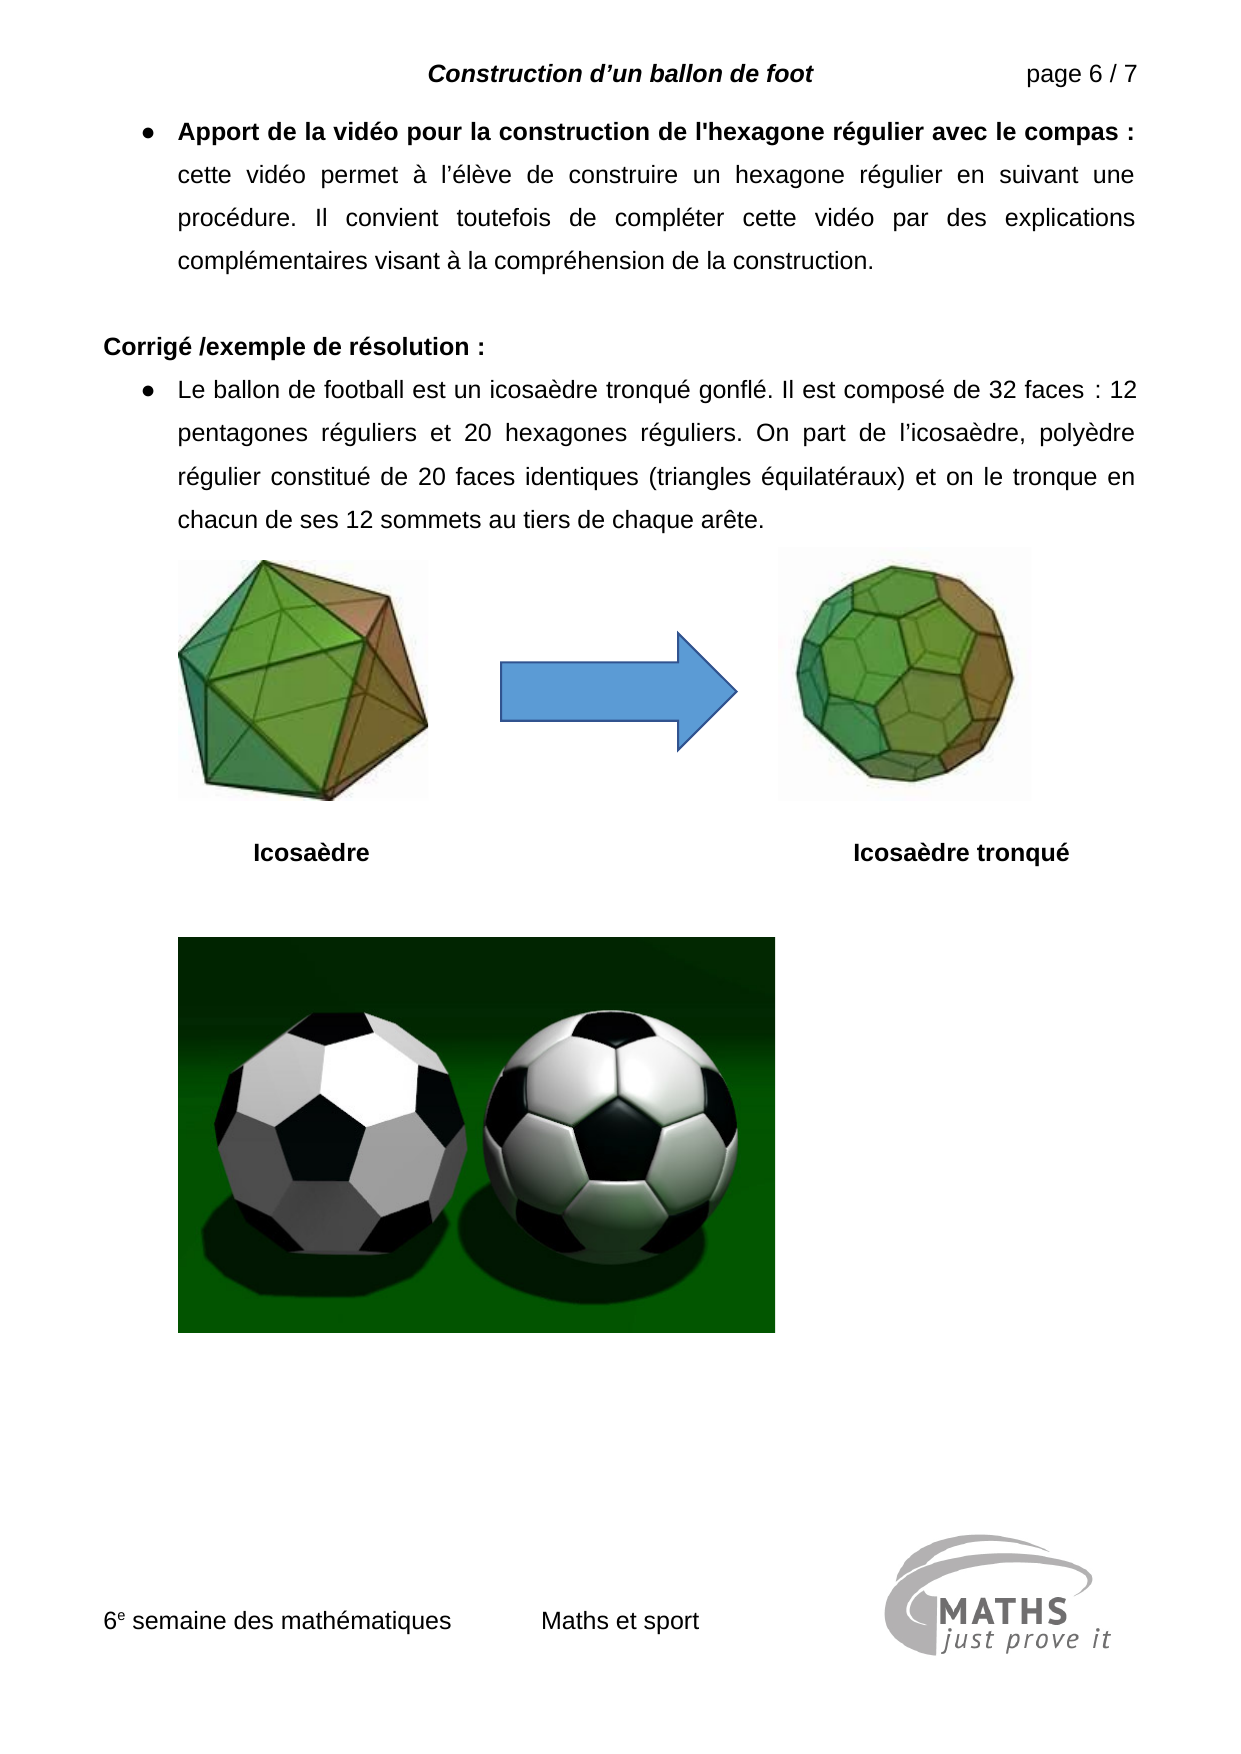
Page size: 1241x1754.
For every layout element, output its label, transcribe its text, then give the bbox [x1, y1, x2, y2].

picture [178, 937, 775, 1333]
picture [178, 560, 429, 801]
picture [868, 1516, 1138, 1678]
text Icosaèdre Icosaèdre tronqué [178, 838, 1137, 867]
list Le ballon de football est un icosaèdre tronqué gonflé. Il est composé de 32 faces : 12 pentagones réguliers et 20 hexagones réguliers. On part de l’icosaèdre, polyèdre régulier constitué de 20 faces identiques (triangles équilatéraux) et on le tronque en chacun de ses 12 sommets au tiers de chaque arête. [140, 375, 1137, 533]
picture [778, 547, 1032, 801]
list Apport de la vidéo pour la construction de l'hexagone régulier avec le compas : cette vidéo permet à l’élève de construire un hexagone régulier en suivant une procédure. Il convient toutefois de compléter cette vidéo par des explications complémentaires visant à la compréhension de la construction. [140, 117, 1137, 275]
text Corrigé /exemple de résolution : [103, 332, 1137, 361]
